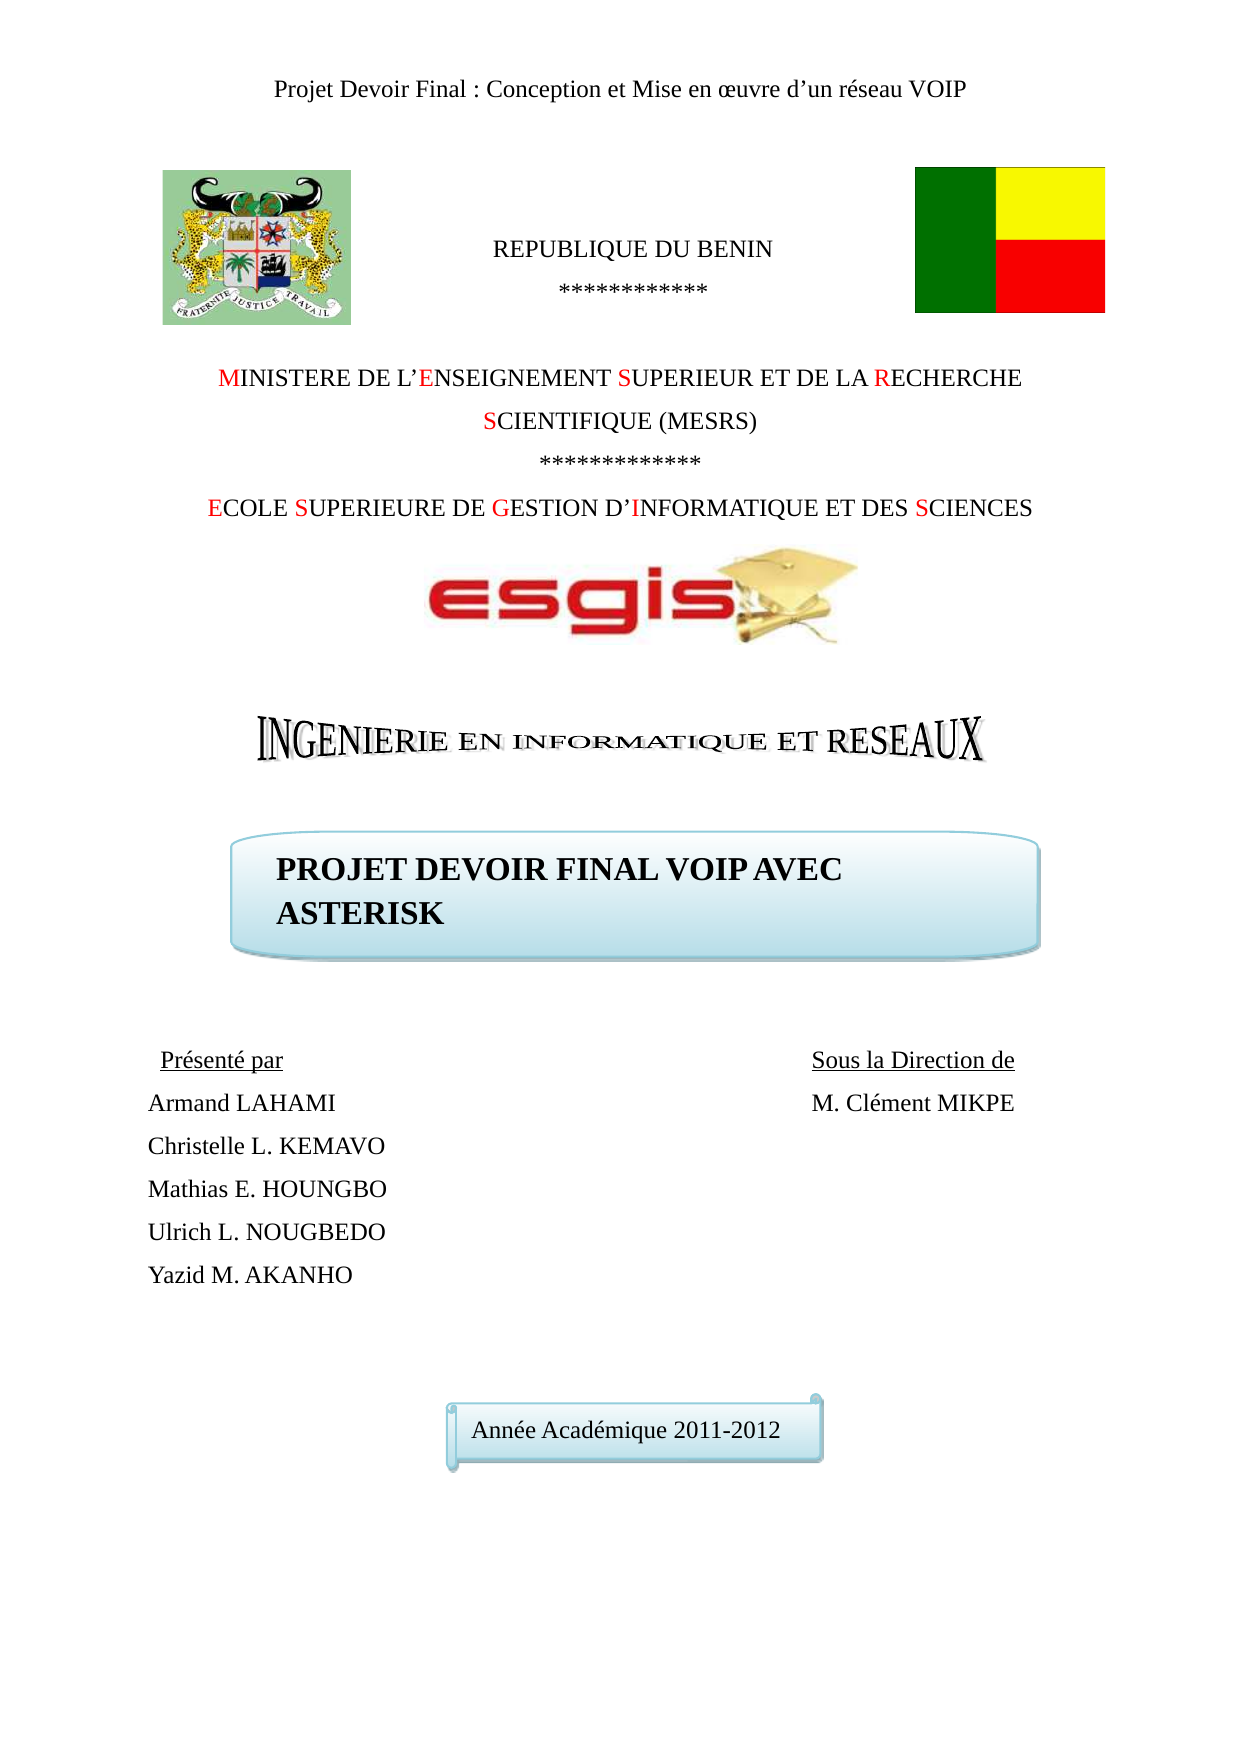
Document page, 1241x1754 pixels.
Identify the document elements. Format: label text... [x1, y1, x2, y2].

text Présenté par Sous la Direction de [148, 1045, 1092, 1074]
text Mathias E. HOUNGBO [148, 1174, 1092, 1203]
picture [423, 544, 863, 645]
text ECOLE SUPERIEURE DE GESTION D’INFORMATIQUE ET DES SCIENCES [148, 493, 1092, 521]
picture [915, 167, 1106, 313]
text [148, 277, 162, 306]
picture [162, 170, 351, 325]
text Ulrich L. NOUGBEDO [148, 1217, 1092, 1246]
text Armand LAHAMI M. Clément MIKPE [148, 1088, 1092, 1117]
text MINISTERE DE L’ENSEIGNEMENT SUPERIEUR ET DE LA RECHERCHE [148, 363, 1092, 392]
text ************ [351, 277, 915, 306]
text [148, 234, 162, 263]
text SCIENTIFIQUE (MESRS) [148, 406, 1092, 435]
text Yazid M. AKANHO [148, 1261, 1092, 1289]
text ************* [148, 449, 1092, 478]
text REPUBLIQUE DU BENIN [351, 234, 915, 263]
text Christelle L. KEMAVO [148, 1131, 1092, 1160]
